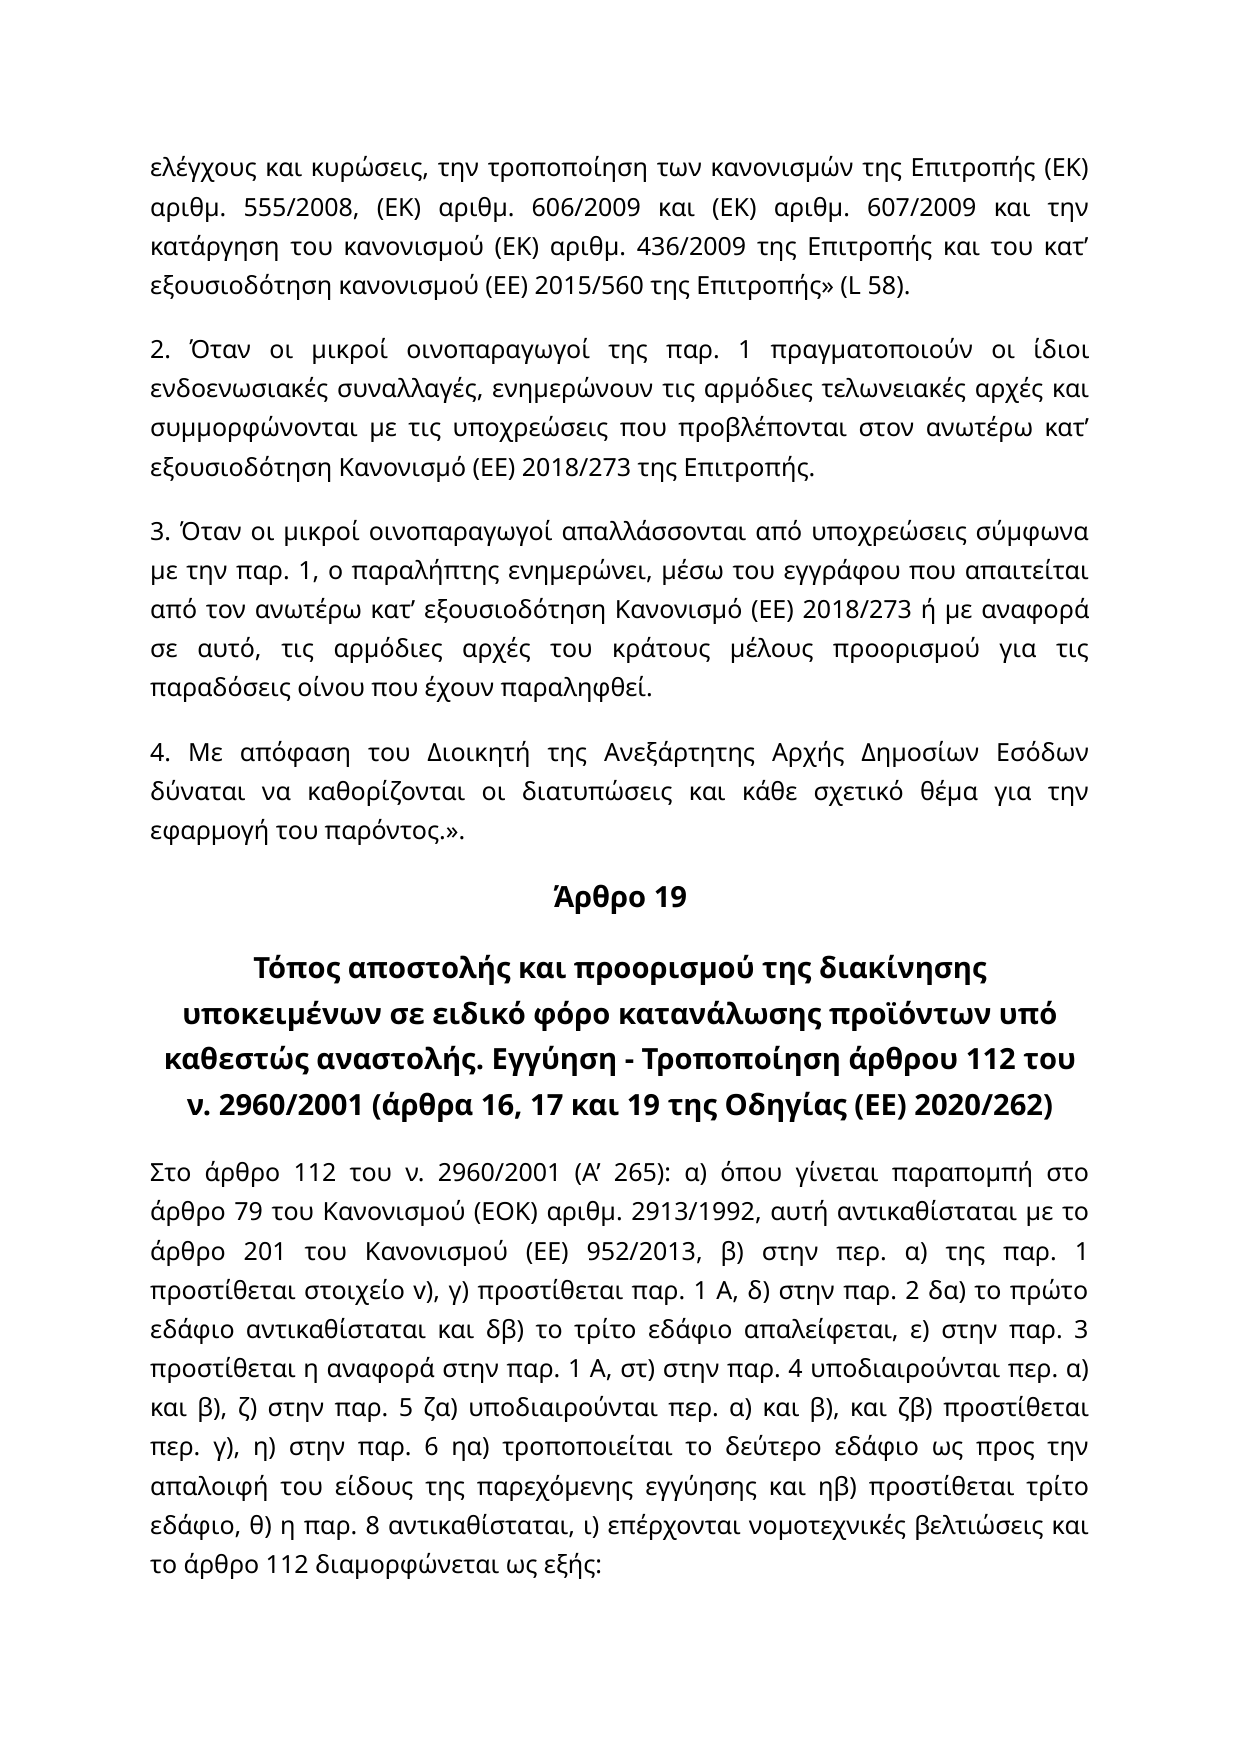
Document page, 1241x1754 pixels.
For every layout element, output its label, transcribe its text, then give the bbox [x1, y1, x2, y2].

text ελέγχους και κυρώσεις, την τροποποίηση των κανονισμών της Επιτροπής (ΕΚ) αριθμ. 555/2008, (ΕΚ) αριθμ. 606/2009 και (ΕΚ) αριθμ. 607/2009 και την κατάργηση του κανονισμού (ΕΚ) αριθμ. 436/2009 της Επιτροπής και του κατ’ εξουσιοδότηση κανονισμού (ΕΕ) 2015/560 της Επιτροπής» (L 58). [150, 150, 1090, 302]
text 4. Με απόφαση του Διοικητή της Ανεξάρτητης Αρχής Δημοσίων Εσόδων δύναται να καθορίζονται οι διατυπώσεις και κάθε σχετικό θέμα για την εφαρμογή του παρόντος.». [150, 734, 1090, 847]
subtitle Άρθρο 19 [150, 877, 1090, 916]
subtitle Τόπος αποστολής και προορισμού της διακίνησης υποκειμένων σε ειδικό φόρο κατανάλωσης προϊόντων υπό καθεστώς αναστολής. Εγγύηση - Τροποποίηση άρθρου 112 του ν. 2960/2001 (άρθρα 16, 17 και 19 της Οδηγίας (ΕΕ) 2020/262) [150, 947, 1090, 1124]
text Στο άρθρο 112 του ν. 2960/2001 (Α’ 265): α) όπου γίνεται παραπομπή στο άρθρο 79 του Κανονισμού (ΕΟΚ) αριθμ. 2913/1992, αυτή αντικαθίσταται με το άρθρο 201 του Κανονισμού (ΕΕ) 952/2013, β) στην περ. α) της παρ. 1 προστίθεται στοιχείο v), γ) προστίθεται παρ. 1 Α, δ) στην παρ. 2 δα) το πρώτο εδάφιο αντικαθίσταται και δβ) το τρίτο εδάφιο απαλείφεται, ε) στην παρ. 3 προστίθεται η αναφορά στην παρ. 1 Α, στ) στην παρ. 4 υποδιαιρούνται περ. α) και β), ζ) στην παρ. 5 ζα) υποδιαιρούνται περ. α) και β), και ζβ) προστίθεται περ. γ), η) στην παρ. 6 ηα) τροποποιείται το δεύτερο εδάφιο ως προς την απαλοιφή του είδους της παρεχόμενης εγγύησης και ηβ) προστίθεται τρίτο εδάφιο, θ) η παρ. 8 αντικαθίσταται, ι) επέρχονται νομοτεχνικές βελτιώσεις και το άρθρο 112 διαμορφώνεται ως εξής: [150, 1155, 1090, 1581]
text 3. Όταν οι μικροί οινοπαραγωγοί απαλλάσσονται από υποχρεώσεις σύμφωνα με την παρ. 1, ο παραλήπτης ενημερώνει, μέσω του εγγράφου που απαιτείται από τον ανωτέρω κατ’ εξουσιοδότηση Κανονισμό (ΕΕ) 2018/273 ή με αναφορά σε αυτό, τις αρμόδιες αρχές του κράτους μέλους προορισμού για τις παραδόσεις οίνου που έχουν παραληφθεί. [150, 513, 1090, 704]
text 2. Όταν οι μικροί οινοπαραγωγοί της παρ. 1 πραγματοποιούν οι ίδιοι ενδοενωσιακές συναλλαγές, ενημερώνουν τις αρμόδιες τελωνειακές αρχές και συμμορφώνονται με τις υποχρεώσεις που προβλέπονται στον ανωτέρω κατ’ εξουσιοδότηση Κανονισμό (ΕΕ) 2018/273 της Επιτροπής. [150, 332, 1090, 483]
